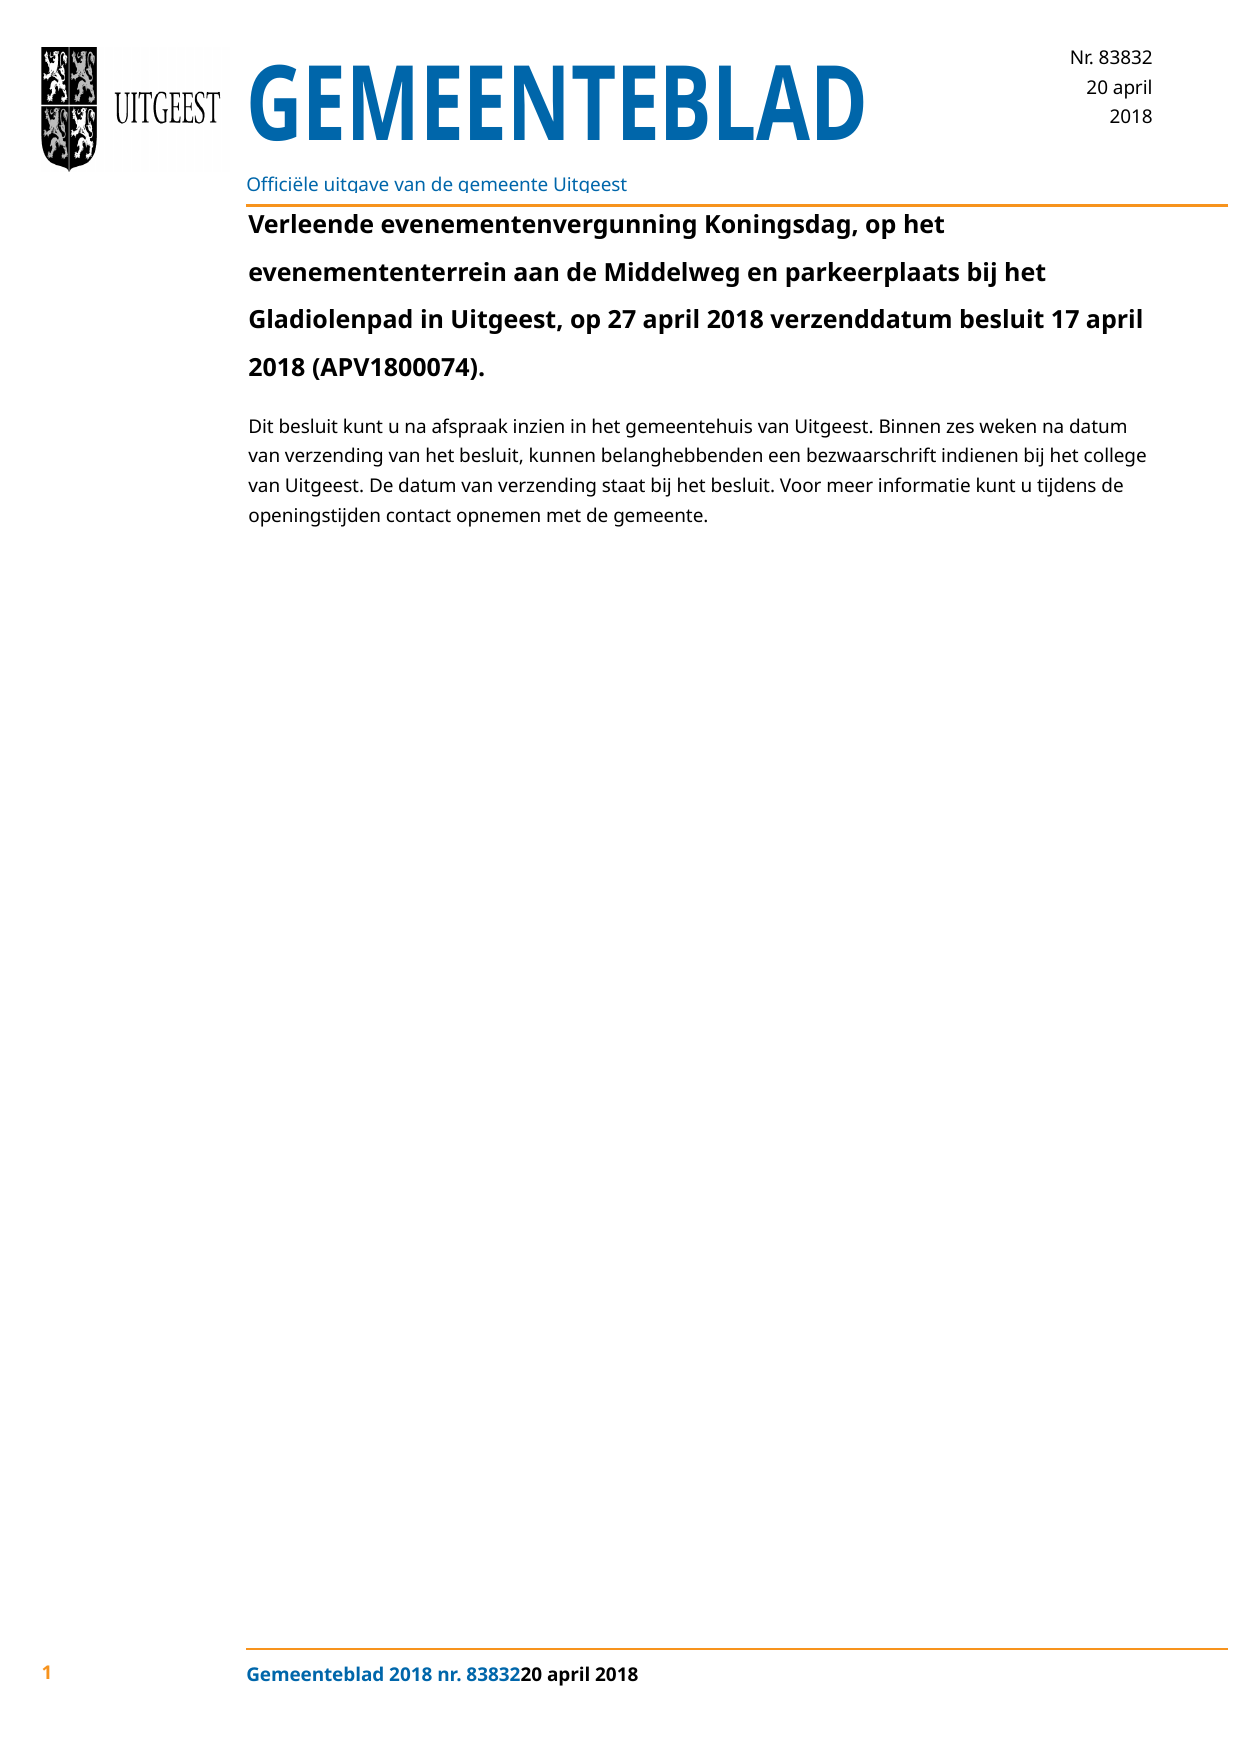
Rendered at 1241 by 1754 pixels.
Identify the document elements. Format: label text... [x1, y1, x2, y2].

picture [41, 47, 231, 172]
text Dit besluit kunt u na afspraak inzien in het gemeentehuis van Uitgeest. Binnen zes weken na datum van verzending van het besluit, kunnen belanghebbenden een bezwaarschrift indienen bij het college van Uitgeest. De datum van verzending staat bij het besluit. Voor meer informatie kunt u tijdens de openingstijden contact opnemen met de gemeente. [248, 413, 1152, 528]
text Verleende evenementenvergunning Koningsdag, op het evenemententerrein aan de Middelweg en parkeerplaats bij het Gladiolenpad in Uitgeest, op 27 april 2018 verzenddatum besluit 17 april 2018 (APV1800074). [248, 207, 1152, 384]
